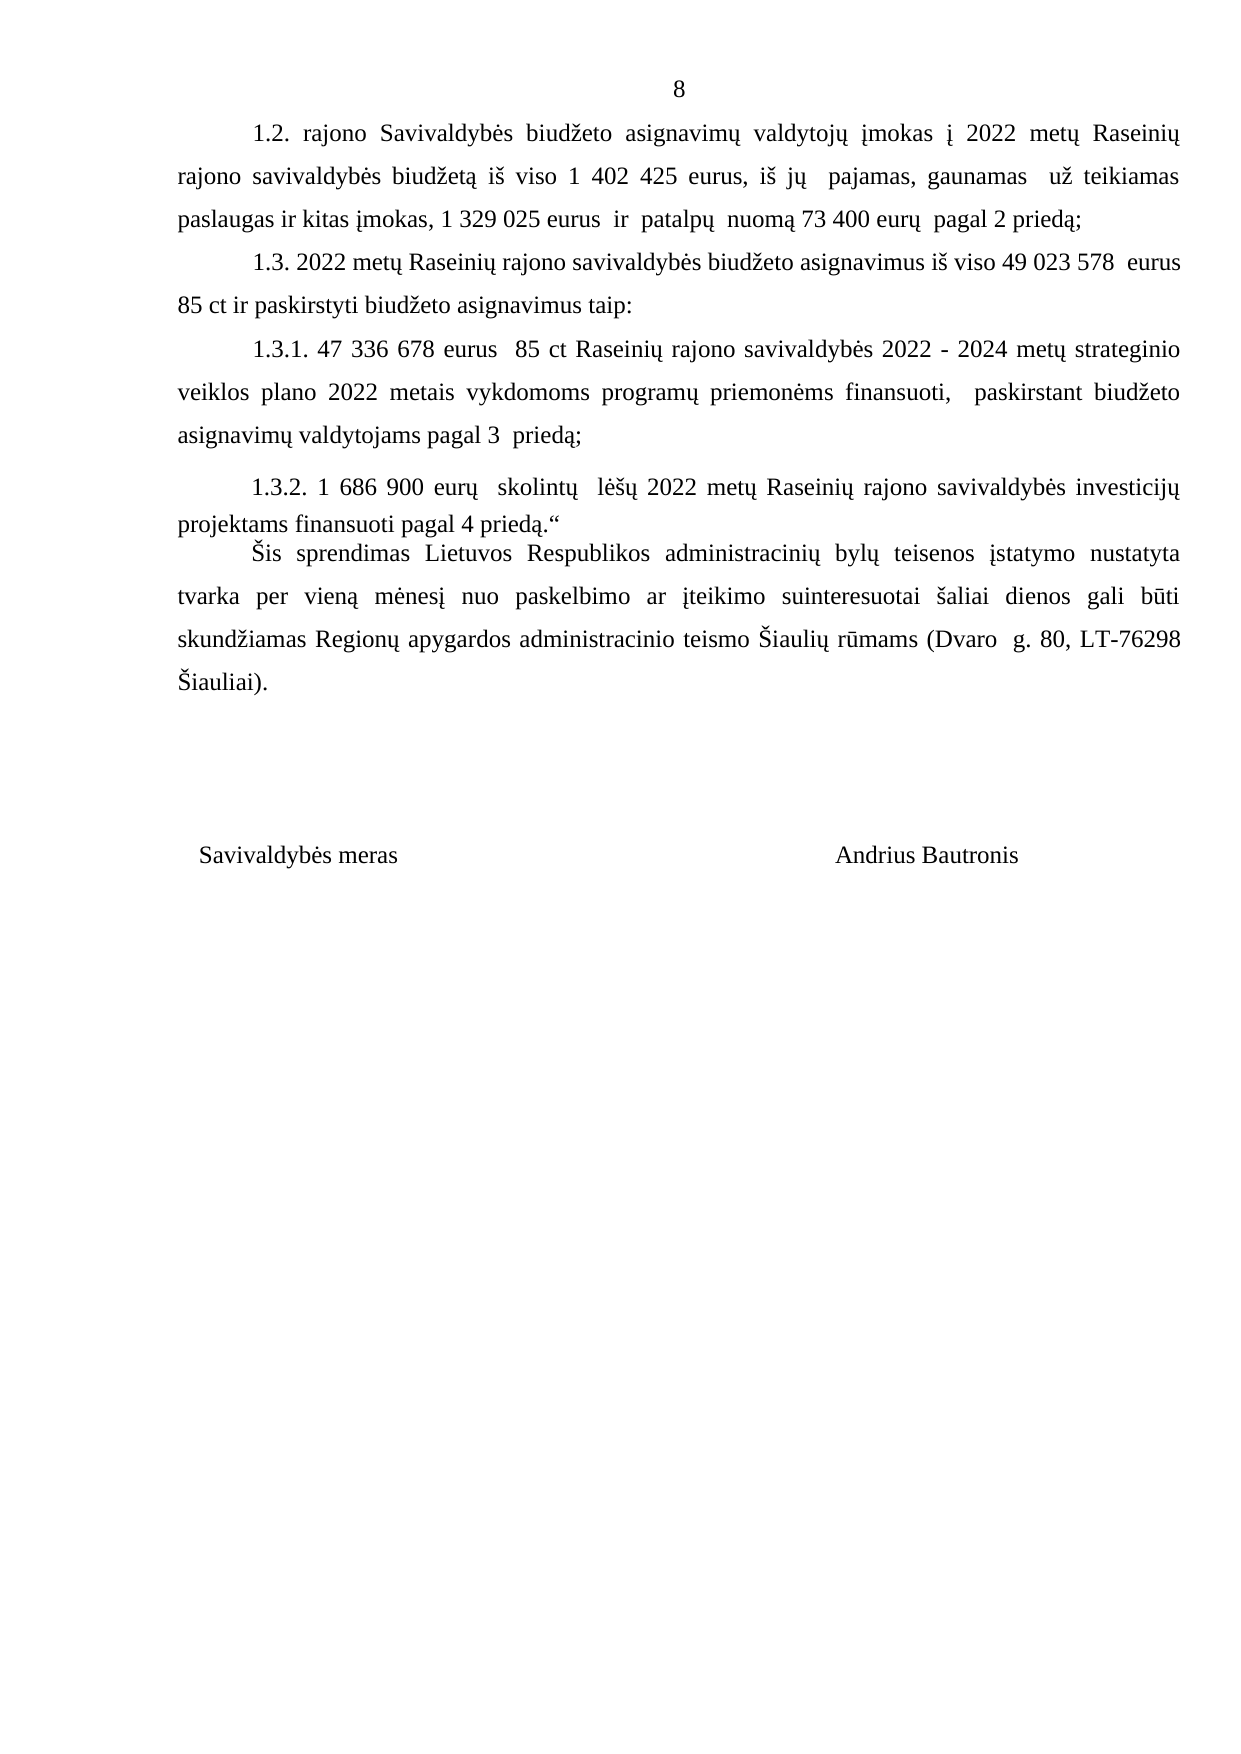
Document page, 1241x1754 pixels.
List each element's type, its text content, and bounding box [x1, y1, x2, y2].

text 1.3.2. 1 686 900 eurų skolintų lėšų 2022 metų Raseinių rajono savivaldybės investicijų projektams finansuoti pagal 4 priedą.“ [177, 463, 1181, 538]
text 1.3.1. 47 336 678 eurus 85 ct Raseinių rajono savivaldybės 2022 - 2024 metų strateginio veiklos plano 2022 metais vykdomoms programų priemonėms finansuoti, paskirstant biudžeto asignavimų valdytojams pagal 3 priedą; [177, 334, 1181, 449]
text Šis sprendimas Lietuvos Respublikos administracinių bylų teisenos įstatymo nustatyta tvarka per vieną mėnesį nuo paskelbimo ar įteikimo suinteresuotai šaliai dienos gali būti skundžiamas Regionų apygardos administracinio teismo Šiaulių rūmams (Dvaro g. 80, LT-76298 Šiauliai). [177, 538, 1181, 696]
text Savivaldybės meras Andrius Bautronis [199, 840, 1181, 869]
text 1.3. 2022 metų Raseinių rajono savivaldybės biudžeto asignavimus iš viso 49 023 578 eurus 85 ct ir paskirstyti biudžeto asignavimus taip: [177, 247, 1181, 319]
text 1.2. rajono Savivaldybės biudžeto asignavimų valdytojų įmokas į 2022 metų Raseinių rajono savivaldybės biudžetą iš viso 1 402 425 eurus, iš jų pajamas, gaunamas už teikiamas paslaugas ir kitas įmokas, 1 329 025 eurus ir patalpų nuomą 73 400 eurų pagal 2 priedą; [177, 118, 1181, 233]
